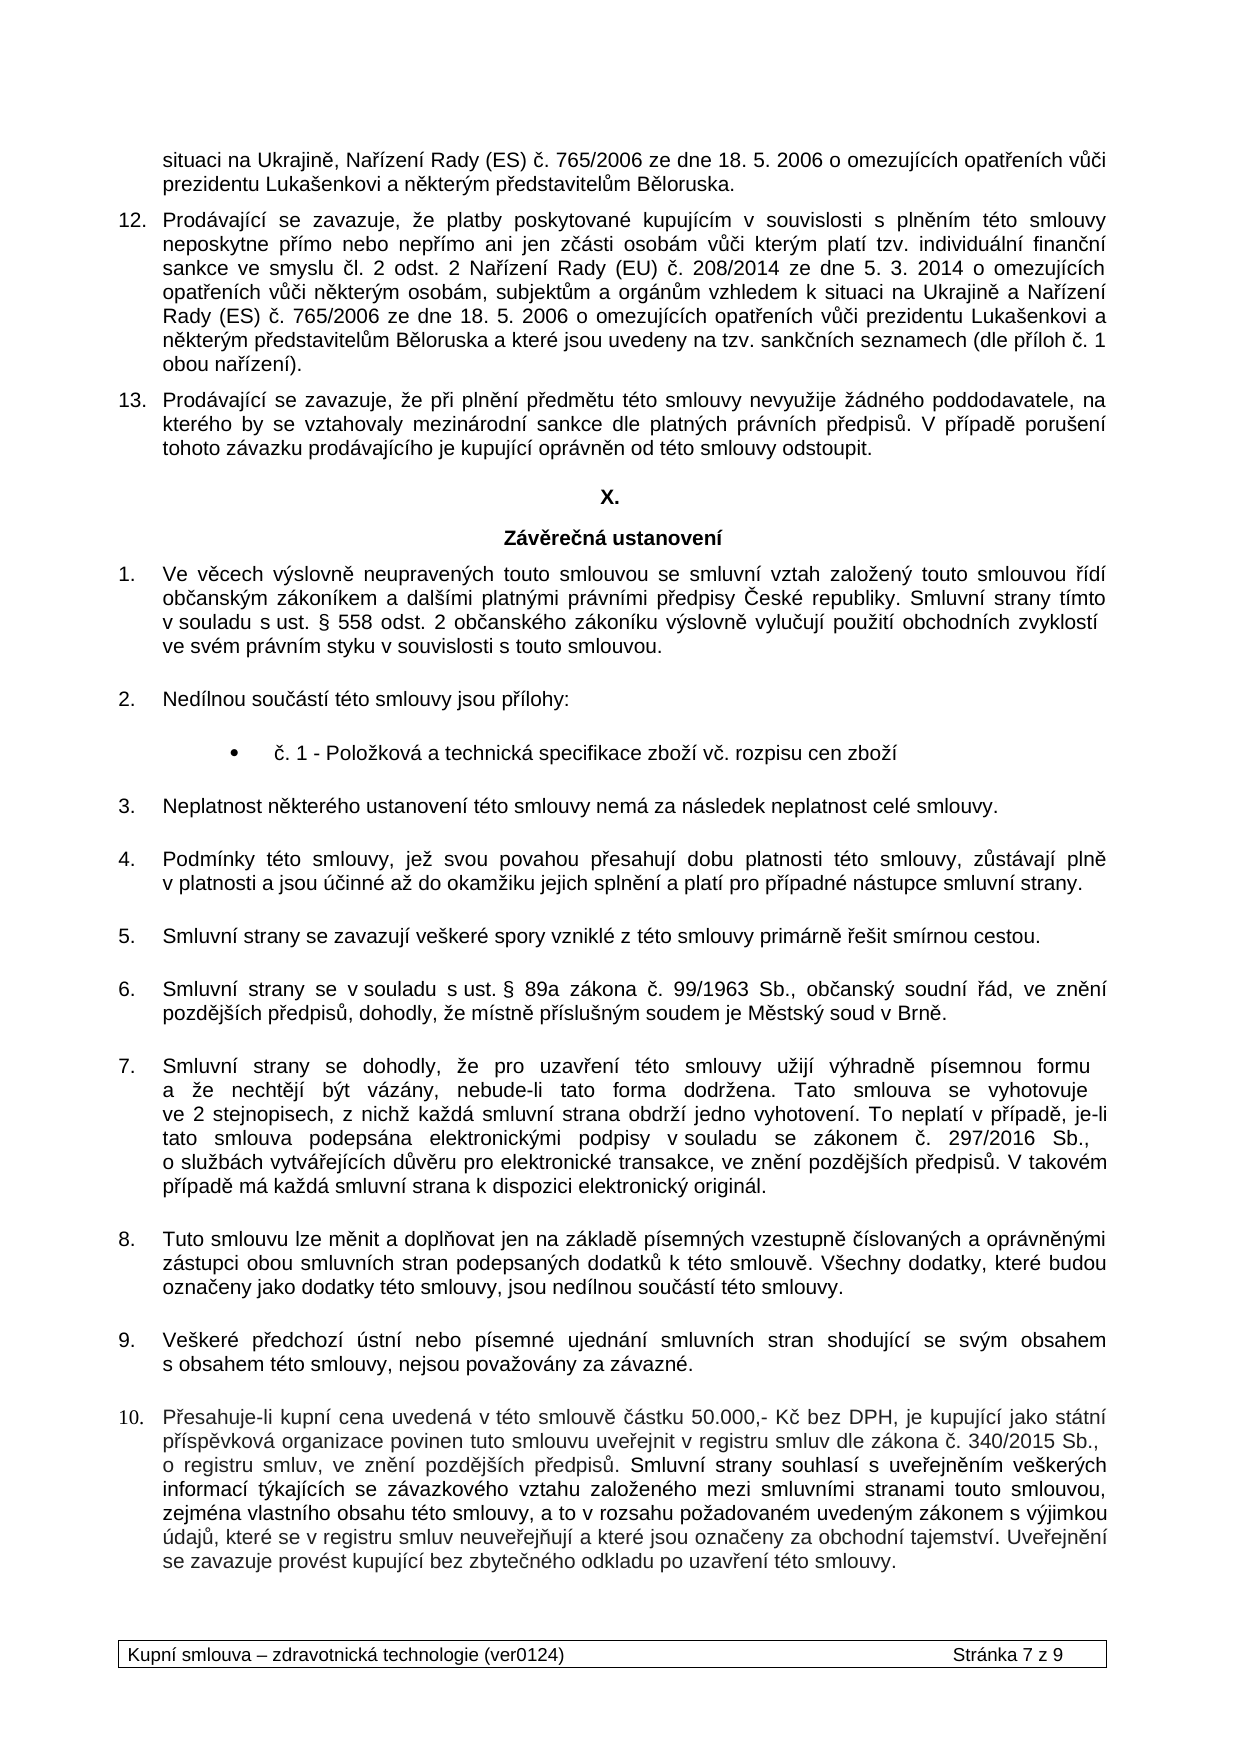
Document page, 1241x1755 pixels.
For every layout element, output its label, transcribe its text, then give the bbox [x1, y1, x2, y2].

list Neplatnost některého ustanovení této smlouvy nemá za následek neplatnost celé smlouvy. [118, 794, 1107, 818]
list Veškeré předchozí ústní nebo písemné ujednání smluvních stran shodující se svým obsahem s obsahem této smlouvy, nejsou považovány za závazné. [118, 1328, 1107, 1376]
list Přesahuje-li kupní cena uvedená v této smlouvě částku 50.000,- Kč bez DPH, je kupující jako státní příspěvková organizace povinen tuto smlouvu uveřejnit v registru smluv dle zákona č. 340/2015 Sb., o registru smluv, ve znění pozdějších předpisů. Smluvní strany souhlasí s uveřejněním veškerých informací týkajících se závazkového vztahu založeného mezi smluvními stranami touto smlouvou, zejména vlastního obsahu této smlouvy, a to v rozsahu požadovaném uvedeným zákonem s výjimkou údajů, které se v registru smluv neuveřejňují a které jsou označeny za obchodní tajemství. Uveřejnění se zavazuje provést kupující bez zbytečného odkladu po uzavření této smlouvy. [118, 1405, 1107, 1573]
list Prodávající se zavazuje, že při plnění předmětu této smlouvy nevyužije žádného poddodavatele, na kterého by se vztahovaly mezinárodní sankce dle platných právních předpisů. V případě porušení tohoto závazku prodávajícího je kupující oprávněn od této smlouvy odstoupit. [118, 388, 1107, 460]
list Ve věcech výslovně neupravených touto smlouvou se smluvní vztah založený touto smlouvou řídí občanským zákoníkem a dalšími platnými právními předpisy České republiky. Smluvní strany tímto v souladu s ust. § 558 odst. 2 občanského zákoníku výslovně vylučují použití obchodních zvyklostí ve svém právním styku v souvislosti s touto smlouvou. [118, 562, 1107, 658]
list Prodávající se zavazuje, že platby poskytované kupujícím v souvislosti s plněním této smlouvy neposkytne přímo nebo nepřímo ani jen zčásti osobám vůči kterým platí tzv. individuální finanční sankce ve smyslu čl. 2 odst. 2 Nařízení Rady (EU) č. 208/2014 ze dne 5. 3. 2014 o omezujících opatřeních vůči některým osobám, subjektům a orgánům vzhledem k situaci na Ukrajině a Nařízení Rady (ES) č. 765/2006 ze dne 18. 5. 2006 o omezujících opatřeních vůči prezidentu Lukašenkovi a některým představitelům Běloruska a které jsou uvedeny na tzv. sankčních seznamech (dle příloh č. 1 obou nařízení). [118, 208, 1107, 376]
list Smluvní strany se v souladu s ust. § 89a zákona č. 99/1963 Sb., občanský soudní řád, ve znění pozdějších předpisů, dohodly, že místně příslušným soudem je Městský soud v Brně. [118, 977, 1107, 1025]
list Podmínky této smlouvy, jež svou povahou přesahují dobu platnosti této smlouvy, zůstávají plně v platnosti a jsou účinné až do okamžiku jejich splnění a platí pro případné nástupce smluvní strany. [118, 847, 1107, 895]
text Závěrečná ustanovení [118, 526, 1107, 550]
list Tuto smlouvu lze měnit a doplňovat jen na základě písemných vzestupně číslovaných a oprávněnými zástupci obou smluvních stran podepsaných dodatků k této smlouvě. Všechny dodatky, které budou označeny jako dodatky této smlouvy, jsou nedílnou součástí této smlouvy. [118, 1227, 1107, 1299]
list Smluvní strany se zavazují veškeré spory vzniklé z této smlouvy primárně řešit smírnou cestou. [118, 924, 1107, 948]
list Nedílnou součástí této smlouvy jsou přílohy: [118, 687, 1107, 711]
list č. 1 - Položková a technická specifikace zboží vč. rozpisu cen zboží [231, 740, 1107, 764]
text X. [118, 485, 1107, 509]
list situaci na Ukrajině, Nařízení Rady (ES) č. 765/2006 ze dne 18. 5. 2006 o omezujících opatřeních vůči prezidentu Lukašenkovi a některým představitelům Běloruska. [118, 148, 1107, 196]
list Smluvní strany se dohodly, že pro uzavření této smlouvy užijí výhradně písemnou formu a že nechtějí být vázány, nebude-li tato forma dodržena. Tato smlouva se vyhotovuje ve 2 stejnopisech, z nichž každá smluvní strana obdrží jedno vyhotovení. To neplatí v případě, je-li tato smlouva podepsána elektronickými podpisy v souladu se zákonem č. 297/2016 Sb., o službách vytvářejících důvěru pro elektronické transakce, ve znění pozdějších předpisů. V takovém případě má každá smluvní strana k dispozici elektronický originál. [118, 1054, 1107, 1198]
